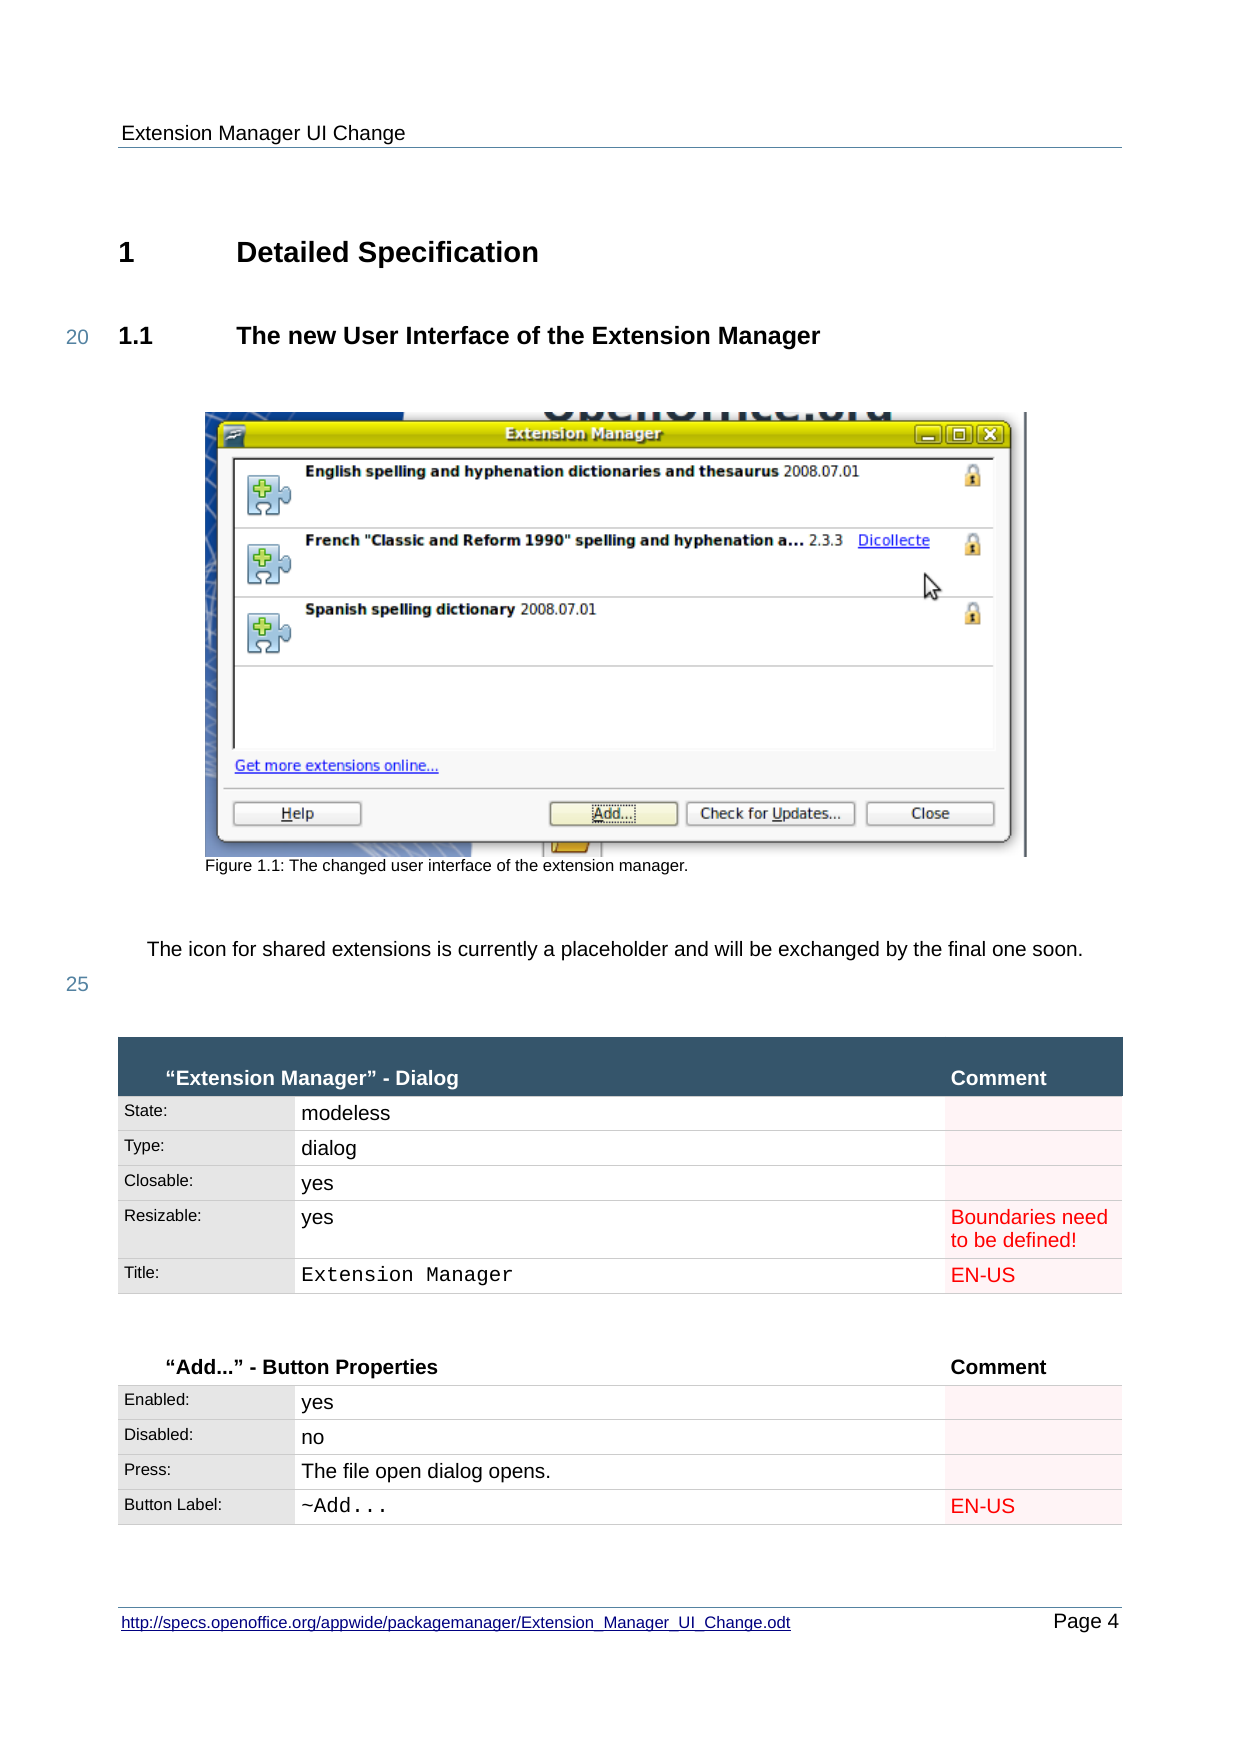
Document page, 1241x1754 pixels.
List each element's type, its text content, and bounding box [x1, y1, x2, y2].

table_header “Extension Manager” - Dialog [119, 1038, 945, 1096]
table_cell Button Label: [118, 1490, 295, 1524]
table_cell yes [295, 1201, 945, 1258]
table_header “Add...” - Button Properties [118, 1349, 945, 1384]
table_cell yes [295, 1166, 945, 1200]
subtitle The new User Interface of the Extension Manager [118, 322, 1122, 349]
table_cell [945, 1097, 1122, 1130]
table_cell [945, 1386, 1122, 1419]
table_cell yes [295, 1386, 945, 1419]
text Figure 1.1: The changed user interface of the extension manager. [205, 857, 1027, 875]
table_cell Resizable: [118, 1201, 295, 1258]
table_cell modeless [295, 1097, 945, 1130]
table_cell Closable: [118, 1166, 295, 1200]
table_cell State: [118, 1097, 295, 1130]
picture [205, 412, 1027, 857]
table_cell Boundaries need to be defined! [945, 1201, 1122, 1258]
table_cell EN-US [945, 1259, 1122, 1293]
table_cell Title: [118, 1259, 295, 1293]
table_cell Press: [118, 1455, 295, 1489]
table_cell [945, 1420, 1122, 1454]
table_cell Type: [118, 1131, 295, 1165]
table_cell Extension Manager [295, 1259, 945, 1293]
table_cell [945, 1455, 1122, 1489]
table_header Comment [945, 1349, 1122, 1384]
table_cell no [295, 1420, 945, 1454]
table_header Comment [946, 1038, 1122, 1096]
table_cell EN-US [945, 1490, 1122, 1524]
subtitle Detailed Specification [118, 236, 1122, 268]
table_cell dialog [295, 1131, 945, 1165]
table_cell [945, 1166, 1122, 1200]
table_cell Disabled: [118, 1420, 295, 1454]
table_cell ~Add... [295, 1490, 945, 1524]
table_cell Enabled: [118, 1386, 295, 1419]
text The icon for shared extensions is currently a placeholder and will be exchanged by the final one soon. [118, 937, 1122, 960]
table_cell The file open dialog opens. [295, 1455, 945, 1489]
table_cell [945, 1131, 1122, 1165]
